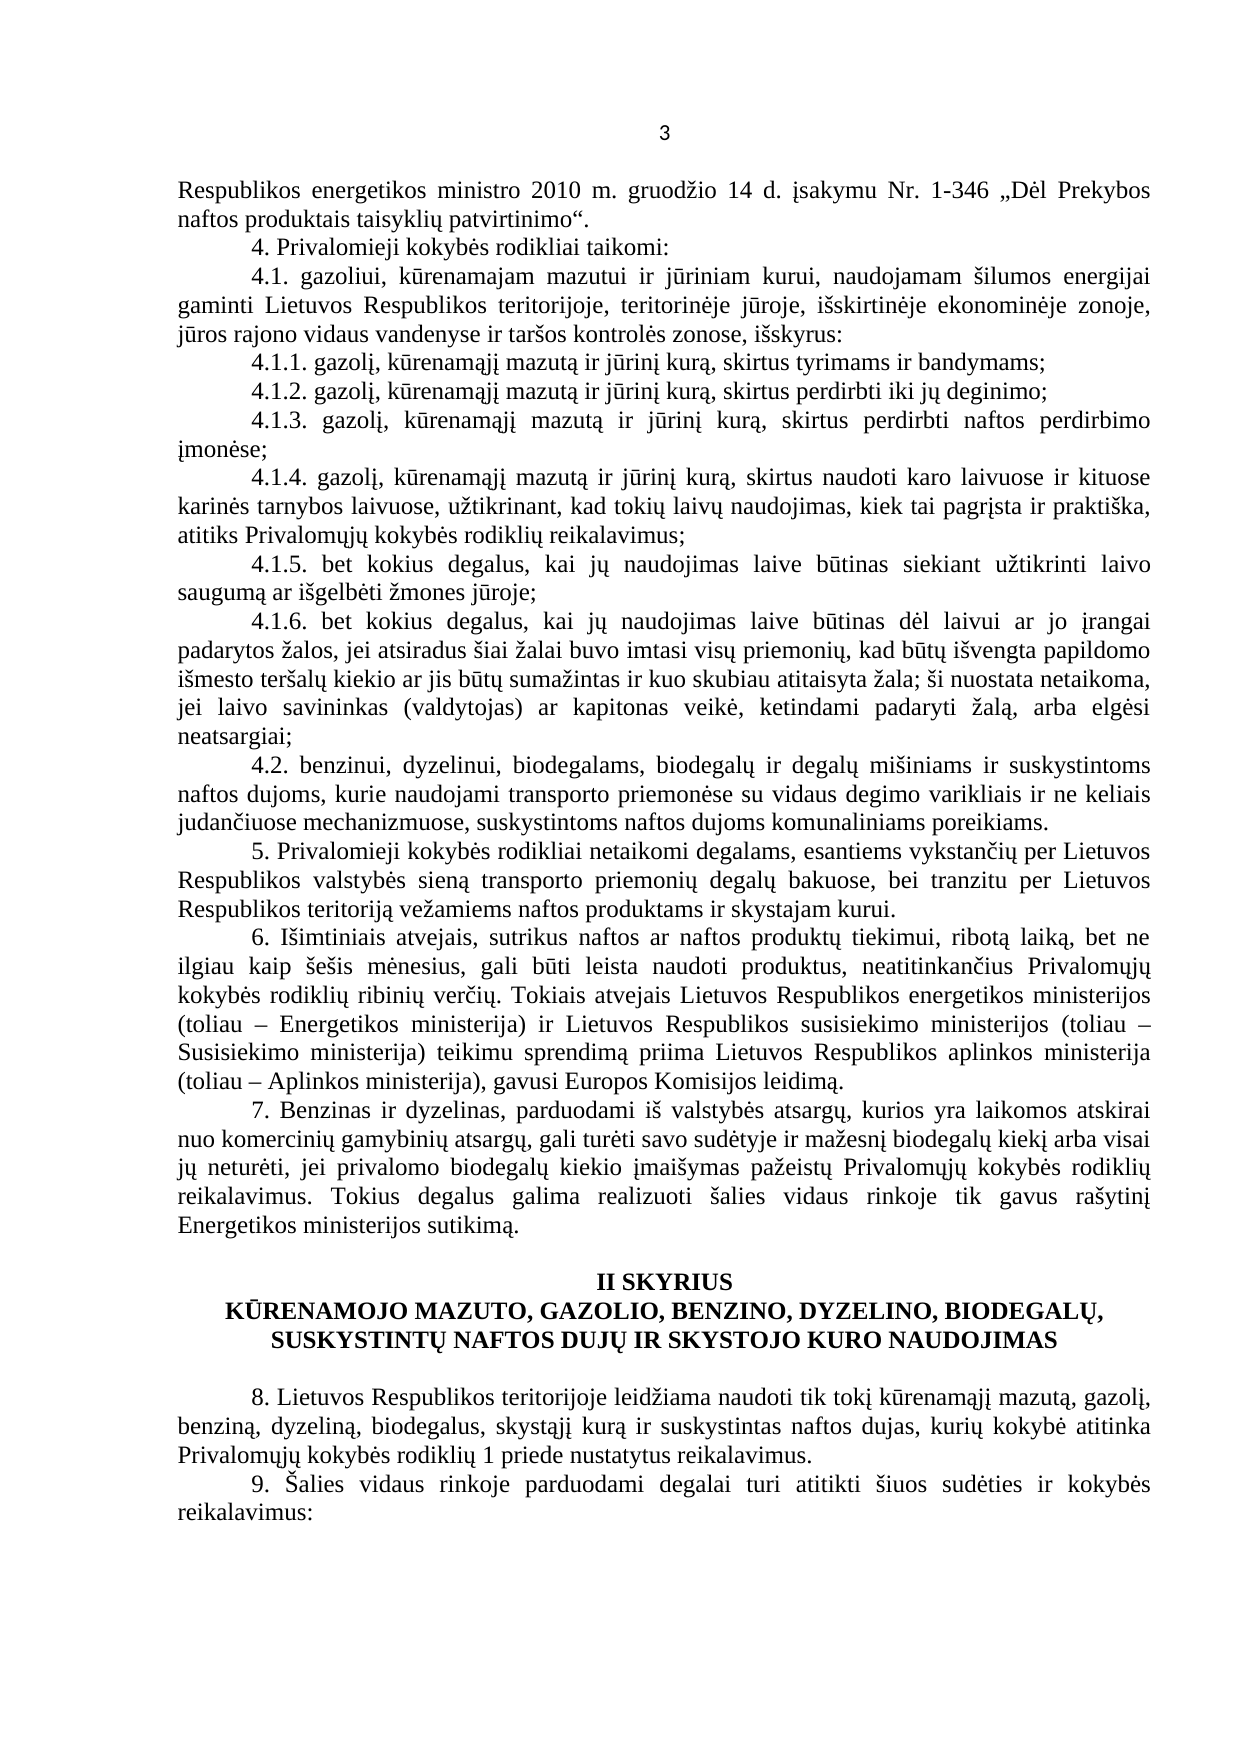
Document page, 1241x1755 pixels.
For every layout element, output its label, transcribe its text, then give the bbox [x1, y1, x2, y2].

text 8. Lietuvos Respublikos teritorijoje leidžiama naudoti tik tokį kūrenamąjį mazutą, gazolį, benziną, dyzeliną, biodegalus, skystąjį kurą ir suskystintas naftos dujas, kurių kokybė atitinka Privalomųjų kokybės rodiklių 1 priede nustatytus reikalavimus. [177, 1382, 1152, 1469]
text 4.1.1. gazolį, kūrenamąjį mazutą ir jūrinį kurą, skirtus tyrimams ir bandymams; [177, 347, 1152, 376]
text 4.1.3. gazolį, kūrenamąjį mazutą ir jūrinį kurą, skirtus perdirbti naftos perdirbimo įmonėse; [177, 405, 1152, 462]
text 4.1.4. gazolį, kūrenamąjį mazutą ir jūrinį kurą, skirtus naudoti karo laivuose ir kituose karinės tarnybos laivuose, užtikrinant, kad tokių laivų naudojimas, kiek tai pagrįsta ir praktiška, atitiks Privalomųjų kokybės rodiklių reikalavimus; [177, 462, 1152, 549]
text 6. Išimtiniais atvejais, sutrikus naftos ar naftos produktų tiekimui, ribotą laiką, bet ne ilgiau kaip šešis mėnesius, gali būti leista naudoti produktus, neatitinkančius Privalomųjų kokybės rodiklių ribinių verčių. Tokiais atvejais Lietuvos Respublikos energetikos ministerijos (toliau – Energetikos ministerija) ir Lietuvos Respublikos susisiekimo ministerijos (toliau – Susisiekimo ministerija) teikimu sprendimą priima Lietuvos Respublikos aplinkos ministerija (toliau – Aplinkos ministerija), gavusi Europos Komisijos leidimą. [177, 922, 1152, 1095]
text 4. Privalomieji kokybės rodikliai taikomi: [177, 232, 1152, 261]
text Respublikos energetikos ministro 2010 m. gruodžio 14 d. įsakymu Nr. 1-346 „Dėl Prekybos naftos produktais taisyklių patvirtinimo“. [177, 175, 1152, 232]
text 4.1.6. bet kokius degalus, kai jų naudojimas laive būtinas dėl laivui ar jo įrangai padarytos žalos, jei atsiradus šiai žalai buvo imtasi visų priemonių, kad būtų išvengta papildomo išmesto teršalų kiekio ar jis būtų sumažintas ir kuo skubiau atitaisyta žala; ši nuostata netaikoma, jei laivo savininkas (valdytojas) ar kapitonas veikė, ketindami padaryti žalą, arba elgėsi neatsargiai; [177, 606, 1152, 750]
text II SKYRIUS [177, 1267, 1152, 1296]
text 4.2. benzinui, dyzelinui, biodegalams, biodegalų ir degalų mišiniams ir suskystintoms naftos dujoms, kurie naudojami transporto priemonėse su vidaus degimo varikliais ir ne keliais judančiuose mechanizmuose, suskystintoms naftos dujoms komunaliniams poreikiams. [177, 750, 1152, 836]
text 4.1.2. gazolį, kūrenamąjį mazutą ir jūrinį kurą, skirtus perdirbti iki jų deginimo; [177, 376, 1152, 405]
text 4.1. gazoliui, kūrenamajam mazutui ir jūriniam kurui, naudojamam šilumos energijai gaminti Lietuvos Respublikos teritorijoje, teritorinėje jūroje, išskirtinėje ekonominėje zonoje, jūros rajono vidaus vandenyse ir taršos kontrolės zonose, išskyrus: [177, 261, 1152, 347]
text KŪRENAMOJO MAZUTO, GAZOLIO, BENZINO, DYZELINO, BIODEGALŲ, SUSKYSTINTŲ NAFTOS DUJŲ IR SKYSTOJO KURO NAUDOJIMAS [177, 1296, 1152, 1354]
text 7. Benzinas ir dyzelinas, parduodami iš valstybės atsargų, kurios yra laikomos atskirai nuo komercinių gamybinių atsargų, gali turėti savo sudėtyje ir mažesnį biodegalų kiekį arba visai jų neturėti, jei privalomo biodegalų kiekio įmaišymas pažeistų Privalomųjų kokybės rodiklių reikalavimus. Tokius degalus galima realizuoti šalies vidaus rinkoje tik gavus rašytinį Energetikos ministerijos sutikimą. [177, 1095, 1152, 1239]
text 5. Privalomieji kokybės rodikliai netaikomi degalams, esantiems vykstančių per Lietuvos Respublikos valstybės sieną transporto priemonių degalų bakuose, bei tranzitu per Lietuvos Respublikos teritoriją vežamiems naftos produktams ir skystajam kurui. [177, 836, 1152, 922]
text 9. Šalies vidaus rinkoje parduodami degalai turi atitikti šiuos sudėties ir kokybės reikalavimus: [177, 1469, 1152, 1526]
text 4.1.5. bet kokius degalus, kai jų naudojimas laive būtinas siekiant užtikrinti laivo saugumą ar išgelbėti žmones jūroje; [177, 549, 1152, 606]
